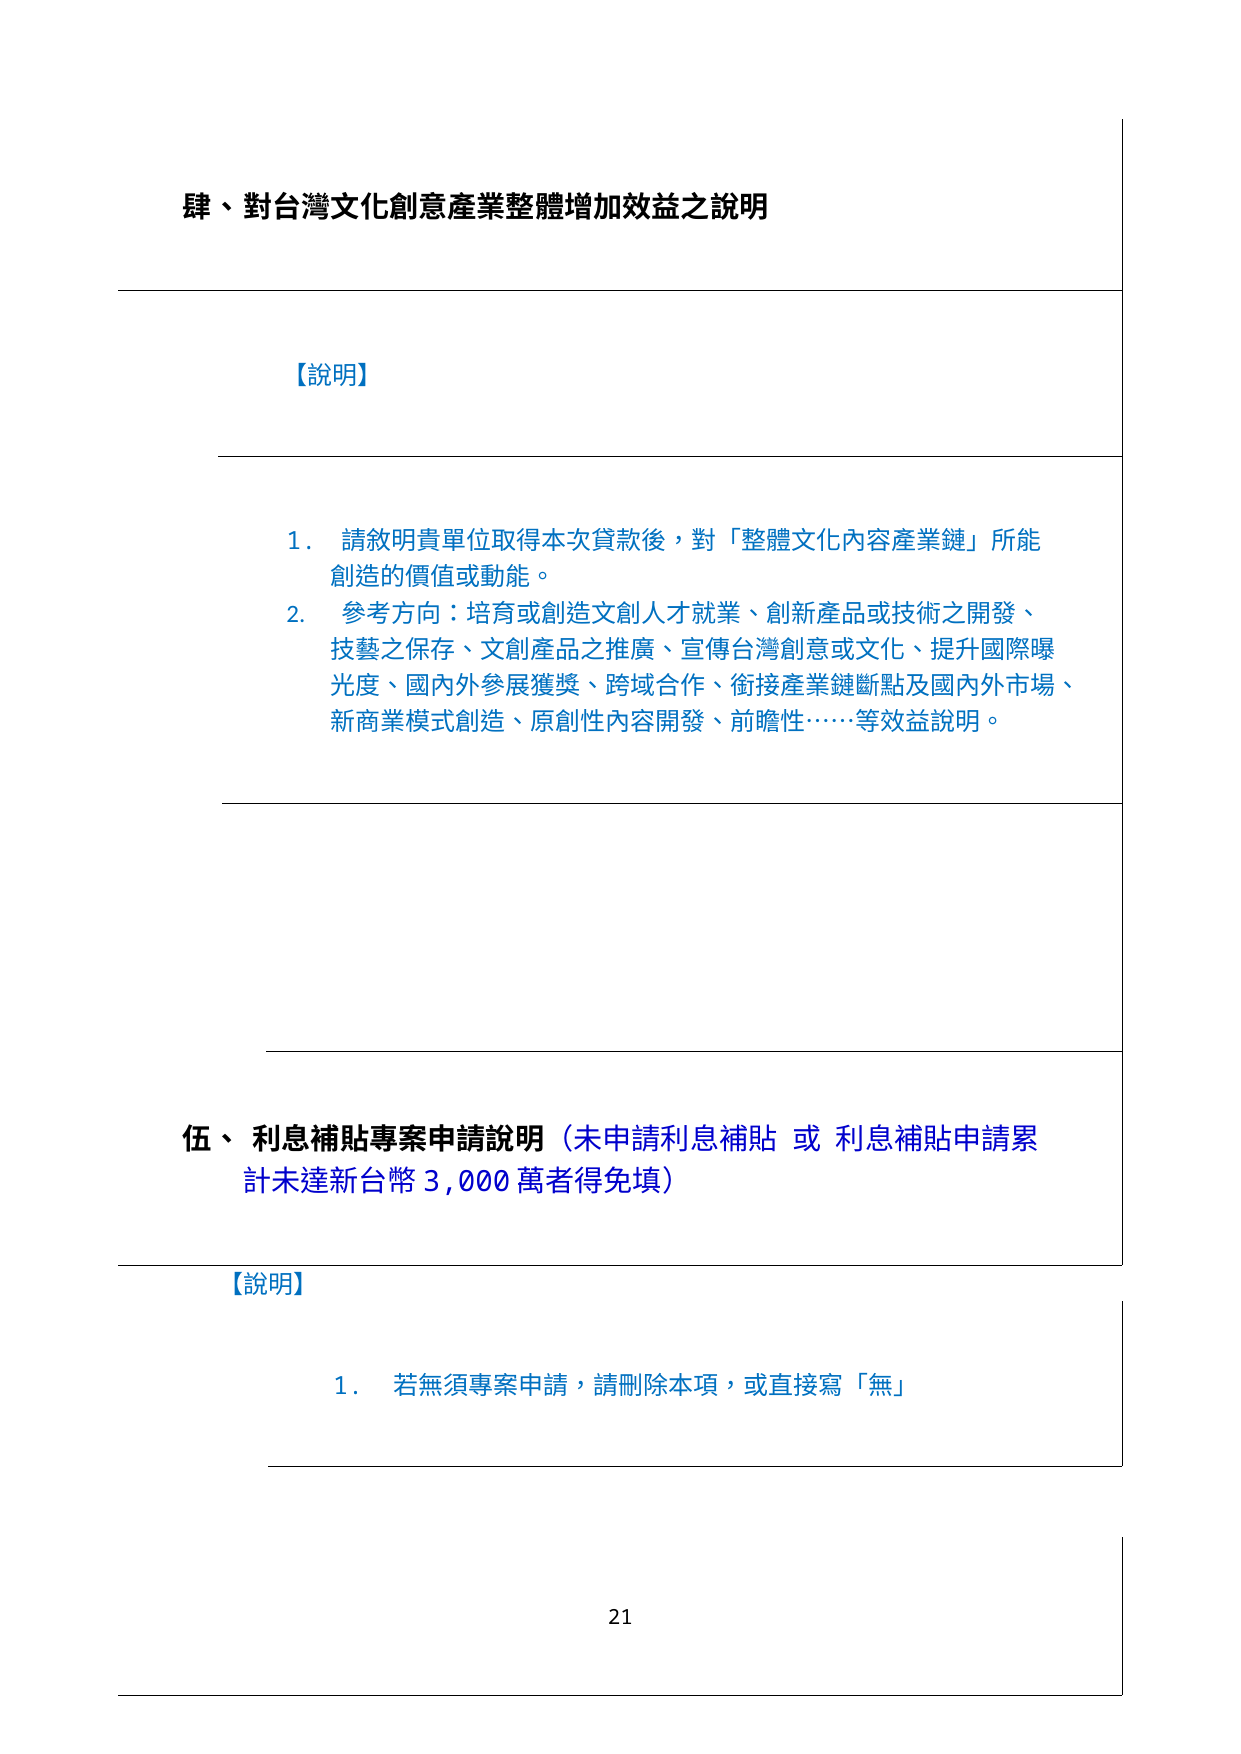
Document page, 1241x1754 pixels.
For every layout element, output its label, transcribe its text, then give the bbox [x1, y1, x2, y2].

text 【說明】 [218, 1265, 1122, 1301]
text 【說明】 [218, 291, 1122, 456]
list 參考方向：培育或創造文創人才就業、創新產品或技術之開發、技藝之保存、文創產品之推廣、宣傳台灣創意或文化、提升國際曝光度、國內外參展獲獎、跨域合作、銜接產業鏈斷點及國內外市場、新商業模式創造、原創性內容開發、前瞻性……等效益說明。 [222, 593, 1122, 803]
list 利息補貼專案申請說明（未申請利息補貼 或 利息補貼申請累計未達新台幣3,000萬者得免填） [118, 1051, 1122, 1265]
list 請敘明貴單位取得本次貸款後，對「整體文化內容產業鏈」所能創造的價值或動能。 [222, 456, 1122, 593]
list 對台灣文化創意產業整體增加效益之說明 [118, 119, 1122, 290]
list 若無須專案申請，請刪除本項，或直接寫「無」 [268, 1301, 1122, 1466]
